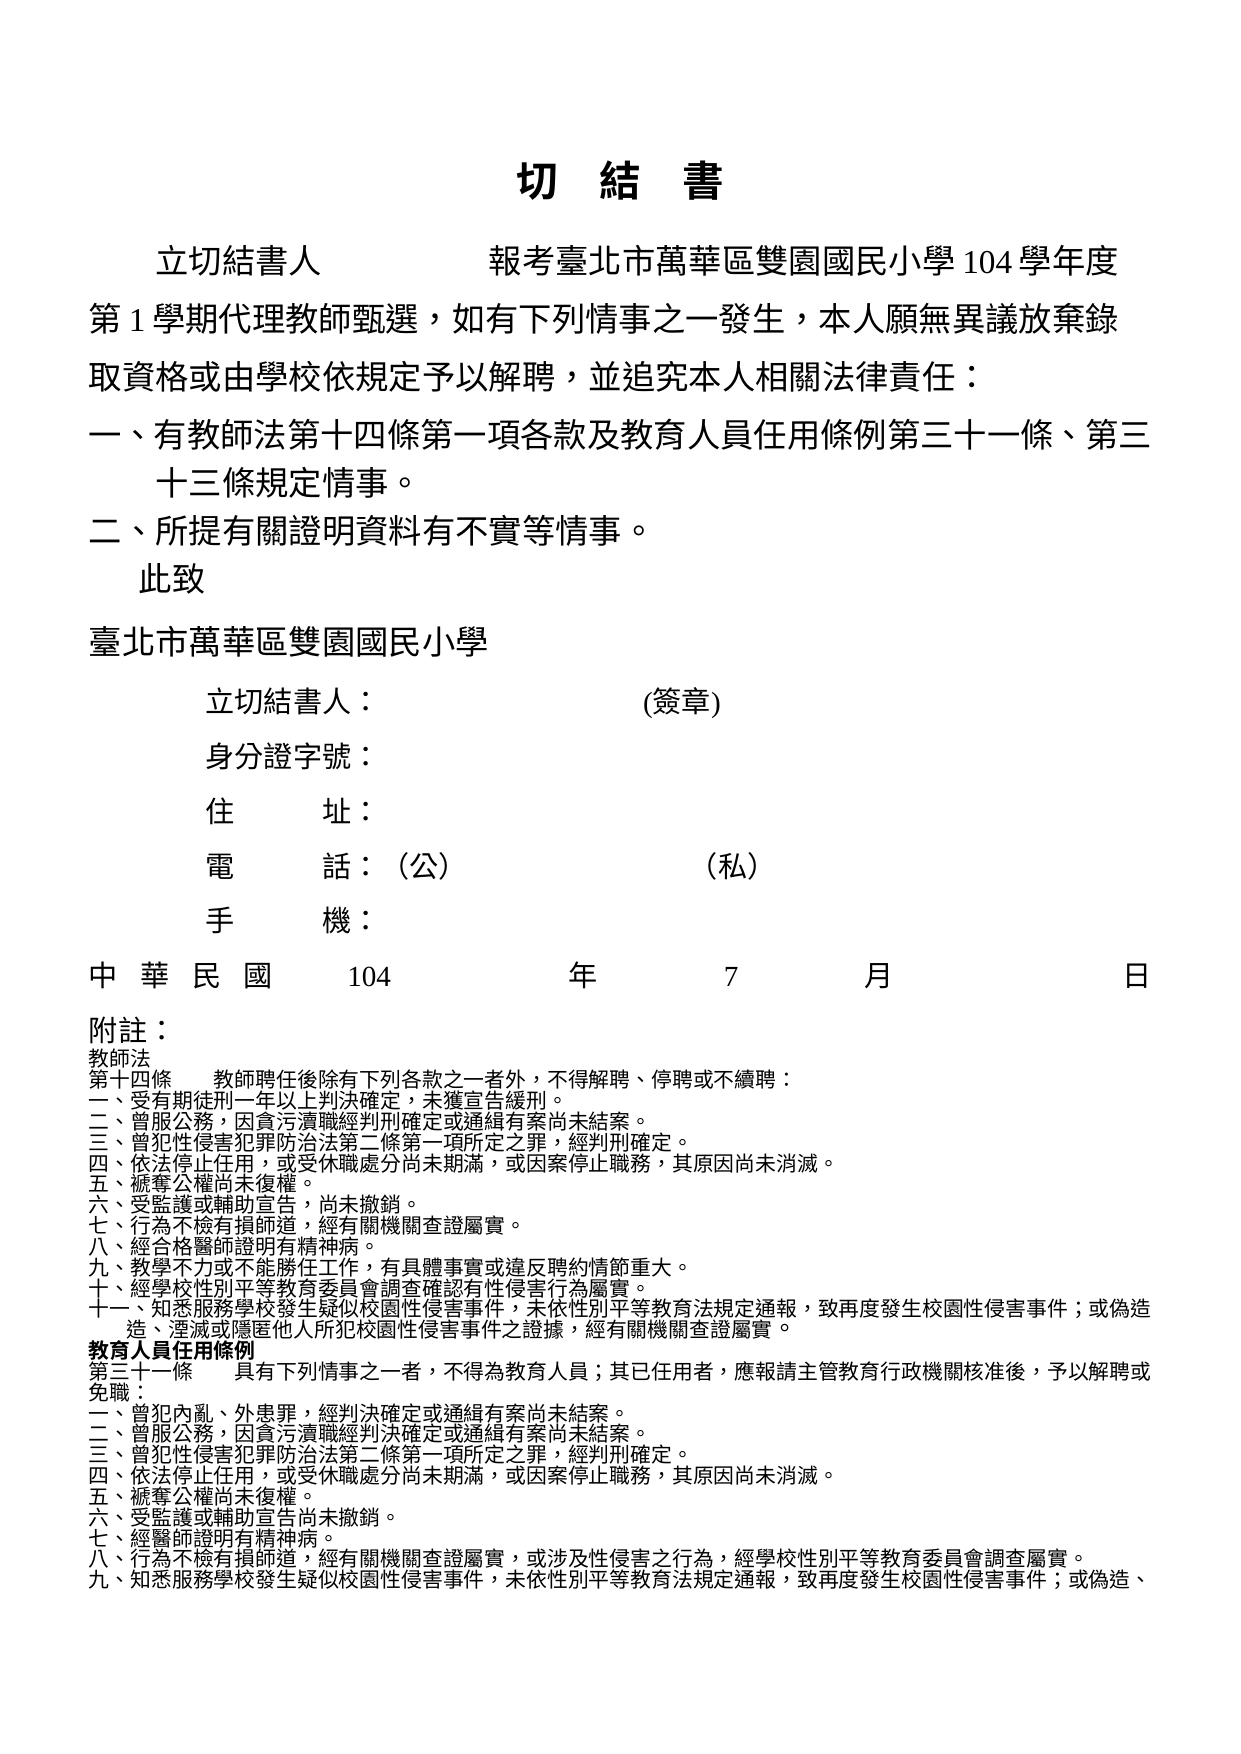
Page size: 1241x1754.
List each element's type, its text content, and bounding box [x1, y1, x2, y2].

text 二、曾服公務，因貪污瀆職經判刑確定或通緝有案尚未結案。 [89, 1113, 1152, 1133]
text 一、有教師法第十四條第一項各款及教育人員任用條例第三十一條、第三十三條規定情事。 [89, 408, 1152, 505]
text 四、依法停止任用，或受休職處分尚未期滿，或因案停止職務，其原因尚未消滅。 [89, 1467, 1152, 1488]
text 此致 [139, 553, 1152, 601]
text 中華民國 104 年 7 月 日 [89, 953, 1152, 995]
text 五、褫奪公權尚未復權。 [89, 1488, 1152, 1508]
text 七、行為不檢有損師道，經有關機關查證屬實。 [89, 1217, 1152, 1238]
text 造、湮滅或隱匿他人所犯校園性侵害事件之證據，經有關機關查證屬實。 [89, 1321, 1152, 1342]
text 五、褫奪公權尚未復權。 [89, 1175, 1152, 1196]
text 十、經學校性別平等教育委員會調查確認有性侵害行為屬實。 [89, 1279, 1152, 1300]
text 十一、知悉服務學校發生疑似校園性侵害事件，未依性別平等教育法規定通報，致再度發生校園性侵害事件；或偽造 [89, 1300, 1152, 1321]
text 一、曾犯內亂、外患罪，經判決確定或通緝有案尚未結案。 [558, 1404, 1152, 1425]
text 切 結 書 [89, 148, 1152, 208]
text 二、所提有關證明資料有不實等情事。 [89, 505, 1152, 553]
text 手 機： [89, 898, 1152, 940]
text 六、受監護或輔助宣告，尚未撤銷。 [89, 1196, 1152, 1217]
text 立切結書人： (簽章) [89, 678, 1152, 721]
text 附註： [89, 1008, 1152, 1050]
text 臺北市萬華區雙園國民小學 [89, 616, 1152, 664]
text 九、知悉服務學校發生疑似校園性侵害事件，未依性別平等教育法規定通報，致再度發生校園性侵害事件；或偽造、 [89, 1571, 1152, 1592]
text 電 話：（公） （私） [89, 843, 1152, 885]
text 身分證字號： [89, 733, 1152, 776]
text 七、經醫師證明有精神病。 [239, 1529, 1152, 1550]
text 七、經醫師證明有精神病。 [89, 1529, 242, 1550]
text 九、教學不力或不能勝任工作，有具體事實或違反聘約情節重大。 [89, 1258, 1152, 1279]
text 四、依法停止任用，或受休職處分尚未期滿，或因案停止職務，其原因尚未消滅。 [89, 1154, 1152, 1175]
text 第十四條 教師聘任後除有下列各款之一者外，不得解聘、停聘或不續聘： [89, 1071, 1152, 1092]
text 住 址： [89, 788, 1152, 831]
text 教育人員任用條例 [89, 1342, 1152, 1363]
text 一、曾犯內亂、外患罪，經判決確定或通緝有案尚未結案。 [89, 1404, 557, 1425]
text 八、行為不檢有損師道，經有關機關查證屬實，或涉及性侵害之行為，經學校性別平等教育委員會調查屬實。 [89, 1550, 1152, 1571]
text 第三十一條 具有下列情事之一者，不得為教育人員；其已任用者，應報請主管教育行政機關核准後，予以解聘或免職： [89, 1363, 1152, 1404]
text 教師法 [89, 1050, 1152, 1071]
text 立切結書人 報考臺北市萬華區雙園國民小學104學年度第1學期代理教師甄選，如有下列情事之一發生，本人願無異議放棄錄取資格或由學校依規定予以解聘，並追究本人相關法律責任： [89, 235, 1152, 399]
text 八、經合格醫師證明有精神病。 [89, 1238, 1152, 1258]
text 二、曾服公務，因貪污瀆職經判決確定或通緝有案尚未結案。 [89, 1425, 1152, 1446]
text 六、受監護或輔助宣告尚未撤銷。 [89, 1508, 1152, 1529]
text 三、曾犯性侵害犯罪防治法第二條第一項所定之罪，經判刑確定。 [89, 1446, 1152, 1467]
text 一、受有期徒刑一年以上判決確定，未獲宣告緩刑。 [89, 1092, 1152, 1113]
text 三、曾犯性侵害犯罪防治法第二條第一項所定之罪，經判刑確定。 [89, 1133, 1152, 1154]
